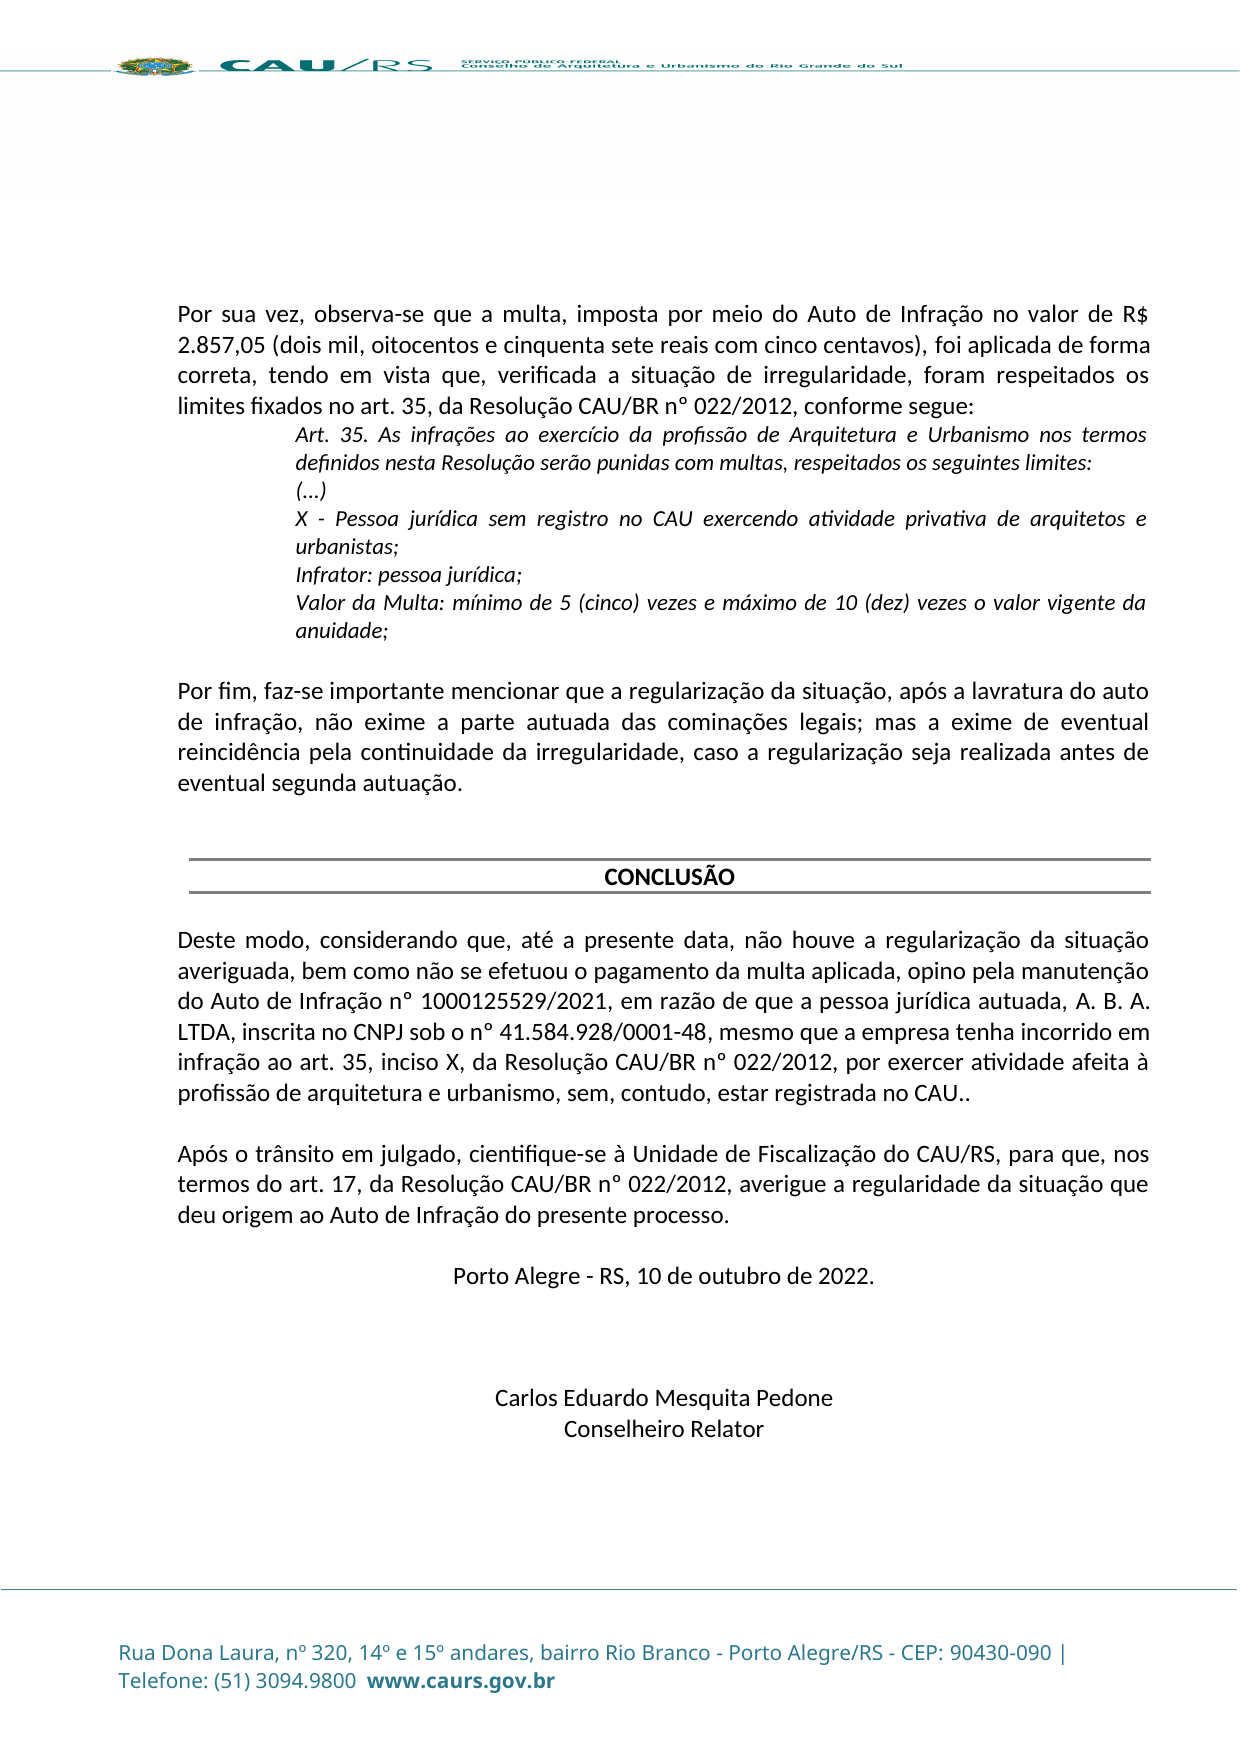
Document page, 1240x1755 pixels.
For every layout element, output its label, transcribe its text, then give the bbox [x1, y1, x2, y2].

table_header CONCLUSÃO [189, 861, 1151, 891]
text Por fim, faz-se importante mencionar que a regularização da situação, após a lavratura do auto de infração, não exime a parte autuada das cominações legais; mas a exime de eventual reincidência pela continuidade da irregularidade, caso a regularização seja realizada antes de eventual segunda autuação. [177, 675, 1151, 797]
text X - Pessoa jurídica sem registro no CAU exercendo atividade privativa de arquitetos e urbanistas; [295, 504, 1151, 561]
text (...) [295, 476, 1151, 504]
text Por sua vez, observa-se que a multa, imposta por meio do Auto de Infração no valor de R$ 2.857,05 (dois mil, oitocentos e cinquenta sete reais com cinco centavos), foi aplicada de forma correta, tendo em vista que, verificada a situação de irregularidade, foram respeitados os limites fixados no art. 35, da Resolução CAU/BR nº 022/2012, conforme segue: [177, 298, 1151, 420]
text Conselheiro Relator [177, 1413, 1151, 1443]
text Carlos Eduardo Mesquita Pedone [177, 1382, 1151, 1413]
text Valor da Multa: mínimo de 5 (cinco) vezes e máximo de 10 (dez) vezes o valor vigente da anuidade; [295, 588, 1151, 644]
text Infrator: pessoa jurídica; [295, 561, 1151, 588]
text Após o trânsito em julgado, cientifique-se à Unidade de Fiscalização do CAU/RS, para que, nos termos do art. 17, da Resolução CAU/BR nº 022/2012, averigue a regularidade da situação que deu origem ao Auto de Infração do presente processo. [177, 1138, 1151, 1229]
text Porto Alegre - RS, 10 de outubro de 2022. [177, 1260, 1151, 1291]
text Art. 35. As infrações ao exercício da profissão de Arquitetura e Urbanismo nos termos definidos nesta Resolução serão punidas com multas, respeitados os seguintes limites: [295, 420, 1151, 476]
text Deste modo, considerando que, até a presente data, não houve a regularização da situação averiguada, bem como não se efetuou o pagamento da multa aplicada, opino pela manutenção do Auto de Infração nº 1000125529/2021, em razão de que a pessoa jurídica autuada, A. B. A. LTDA, inscrita no CNPJ sob o nº 41.584.928/0001-48, mesmo que a empresa tenha incorrido em infração ao art. 35, inciso X, da Resolução CAU/BR nº 022/2012, por exercer atividade afeita à profissão de arquitetura e urbanismo, sem, contudo, estar registrada no CAU.. [177, 924, 1151, 1107]
